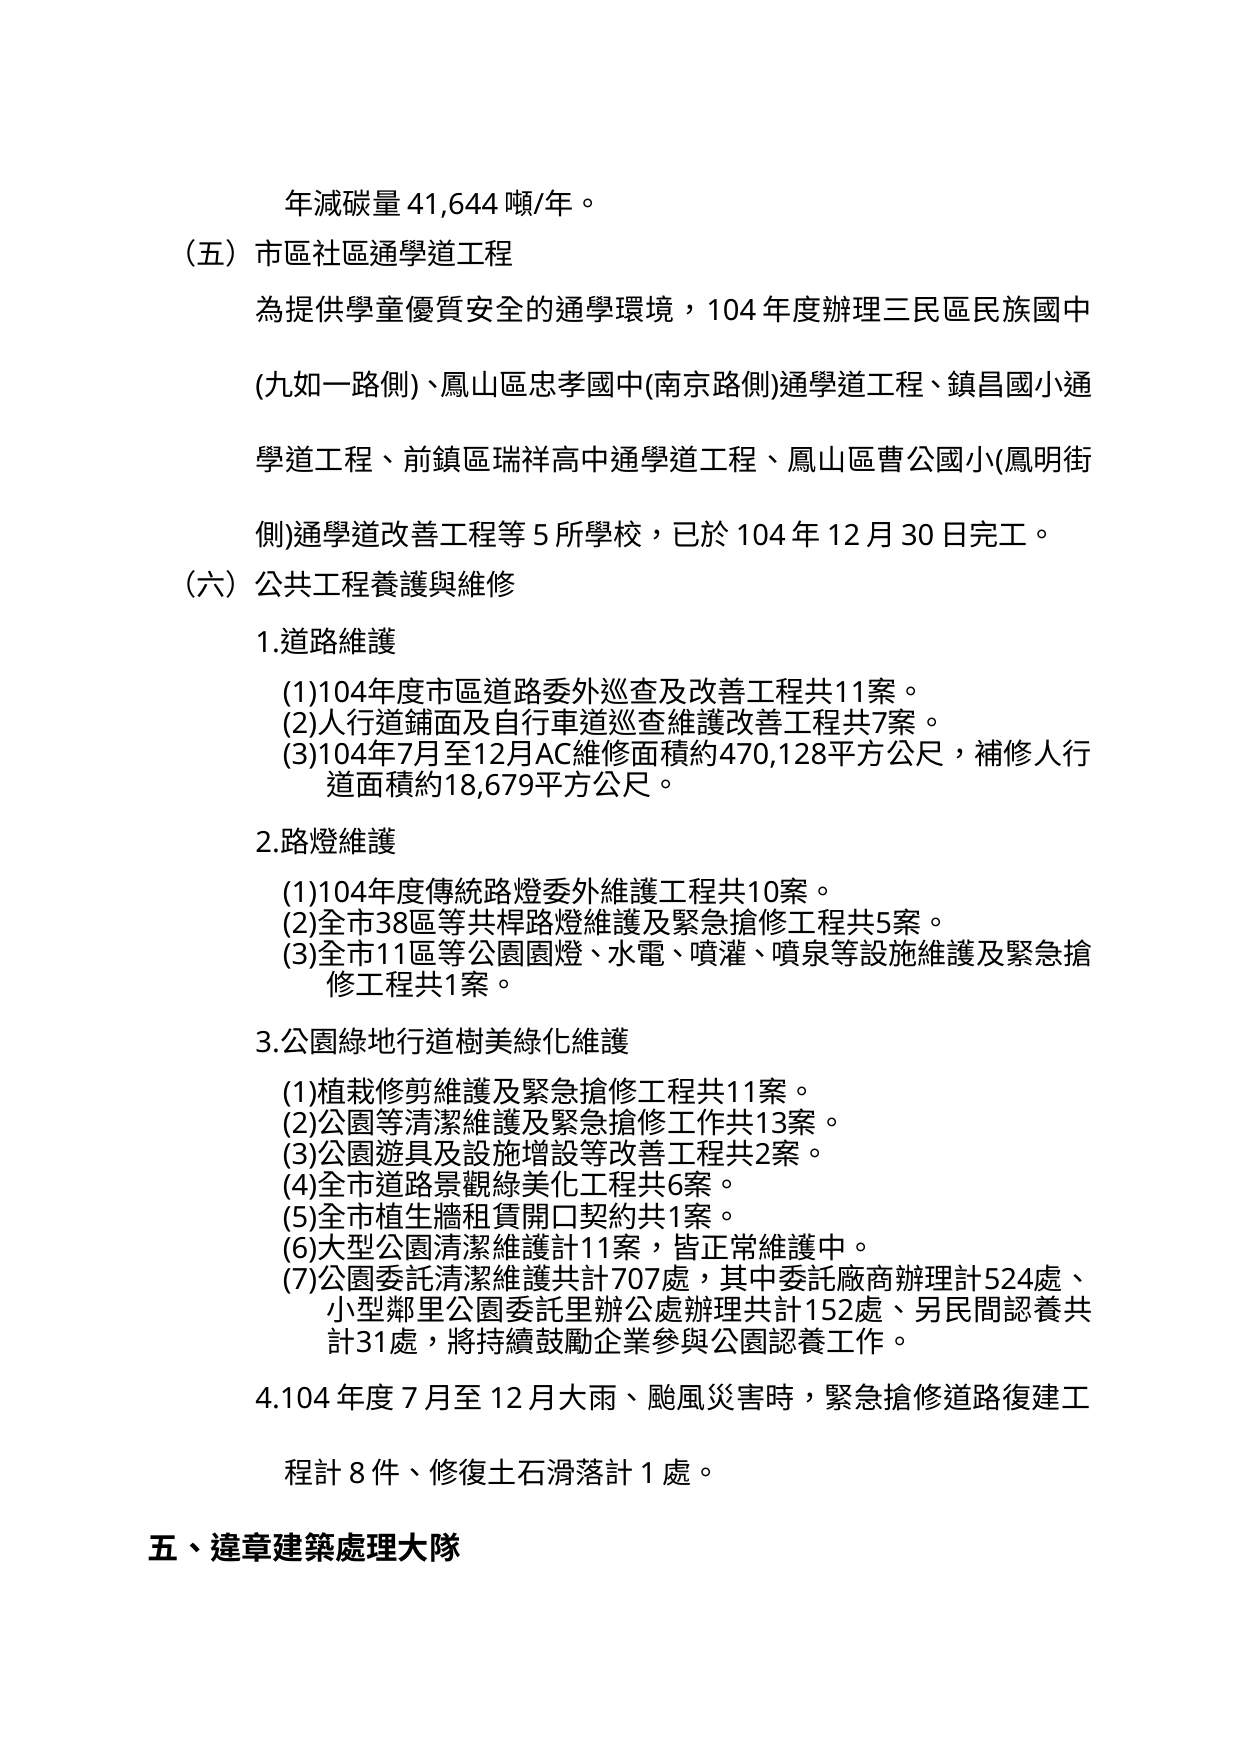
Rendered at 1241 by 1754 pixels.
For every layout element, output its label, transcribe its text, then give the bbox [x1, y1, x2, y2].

text (1)植栽修剪維護及緊急搶修工程共11案。 [283, 1077, 1092, 1108]
text (1)104年度市區道路委外巡查及改善工程共11案。 [283, 677, 1092, 708]
text （五）市區社區通學道工程 [148, 239, 1092, 271]
text 為提供學童優質安全的通學環境，104年度辦理三民區民族國中(九如一路側)、鳳山區忠孝國中(南京路側)通學道工程、鎮昌國小通學道工程、前鎮區瑞祥高中通學道工程、鳳山區曹公國小(鳳明街側)通學道改善工程等5所學校，已於104年12月30日完工。 [255, 271, 1092, 571]
text (3)104年7月至12月AC維修面積約470,128平方公尺，補修人行道面積約18,679平方公尺。 [283, 739, 1092, 802]
text 1.道路維護 [255, 602, 1092, 677]
text 4.104年度7月至12月大雨、颱風災害時，緊急搶修道路復建工程計8件、修復土石滑落計1處。 [255, 1358, 1092, 1508]
text (2)人行道鋪面及自行車道巡查維護改善工程共7案。 [283, 708, 1092, 739]
text 3.公園綠地行道樹美綠化維護 [255, 1002, 1092, 1077]
text (1)104年度傳統路燈委外維護工程共10案。 [283, 877, 1092, 908]
text (7)公園委託清潔維護共計707處，其中委託廠商辦理計524處、小型鄰里公園委託里辦公處辦理共計152處、另民間認養共計31處，將持續鼓勵企業參與公園認養工作。 [283, 1264, 1092, 1358]
text (2)全市38區等共桿路燈維護及緊急搶修工程共5案。 [283, 908, 1092, 939]
text 2.104年度完成橋頭區成功南路旁綠地綠美化；另百萬植樹計畫，於101年至104年1~12月累計之植樹數量568,288棵，累計年減碳量41,644噸/年。 [255, 164, 1092, 239]
text (4)全市道路景觀綠美化工程共6案。 [283, 1171, 1092, 1202]
text （六）公共工程養護與維修 [148, 571, 1092, 602]
text (3)全市11區等公園園燈、水電、噴灌、噴泉等設施維護及緊急搶修工程共1案。 [283, 939, 1092, 1002]
text (3)公園遊具及設施增設等改善工程共2案。 [283, 1139, 1092, 1171]
text (5)全市植生牆租賃開口契約共1案。 [283, 1202, 1092, 1233]
text (6)大型公園清潔維護計11案，皆正常維護中。 [283, 1233, 1092, 1264]
text 2.路燈維護 [255, 802, 1092, 877]
text (2)公園等清潔維護及緊急搶修工作共13案。 [283, 1108, 1092, 1139]
text 五、違章建築處理大隊 [148, 1508, 1092, 1583]
